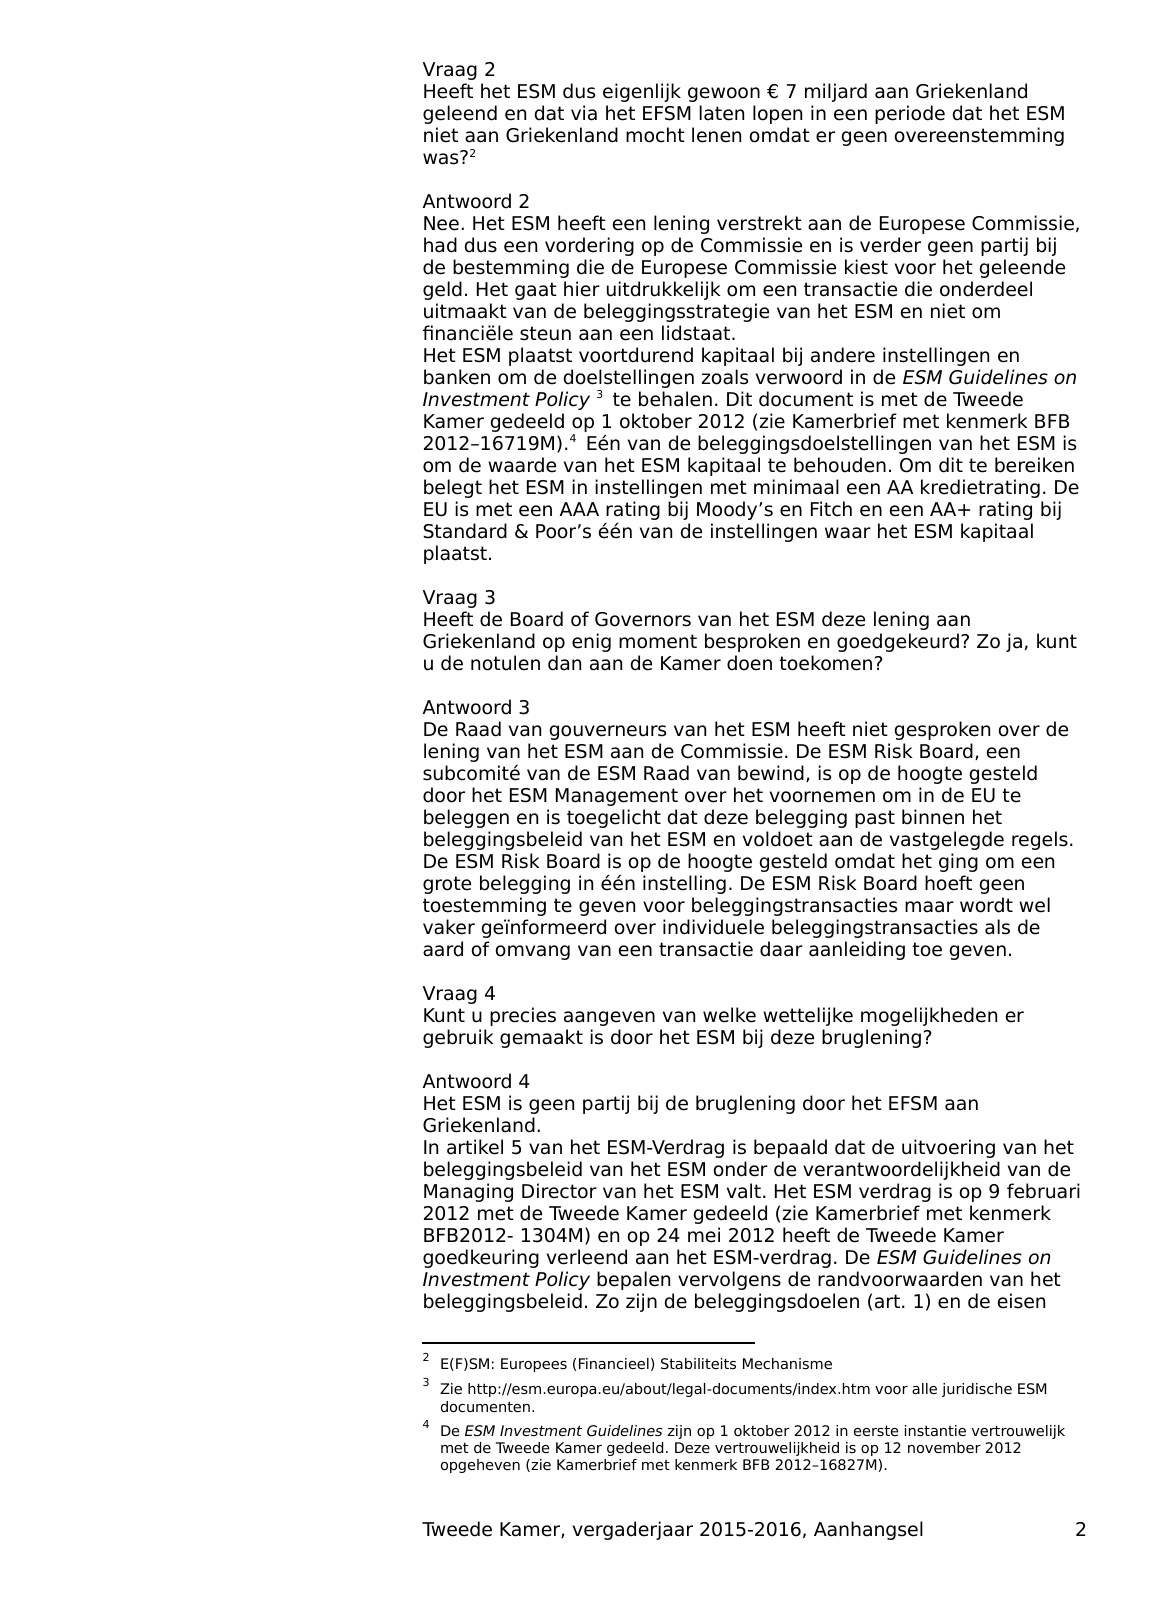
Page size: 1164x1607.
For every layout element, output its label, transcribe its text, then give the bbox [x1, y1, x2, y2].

text Het ESM plaatst voortdurend kapitaal bij andere instellingen en banken om de doelstellingen zoals verwoord in de ESM Guidelines on Investment Policy te behalen. Dit document is met de Tweede Kamer gedeeld op 1 oktober 2012 (zie Kamerbrief met kenmerk BFB 2012–16719M). Eén van de beleggingsdoelstellingen van het ESM is om de waarde van het ESM kapitaal te behouden. Om dit te bereiken belegt het ESM in instellingen met minimaal een AA kredietrating. De EU is met een AAA rating bij Moody’s en Fitch en een AA+ rating bij Standard & Poor’s één van de instellingen waar het ESM kapitaal plaatst. [422, 345, 1087, 565]
text Heeft de Board of Governors van het ESM deze lening aan Griekenland op enig moment besproken en goedgekeurd? Zo ja, kunt u de notulen dan aan de Kamer doen toekomen? [422, 609, 1087, 675]
text Vraag 3 [422, 587, 1087, 609]
text Vraag 2 [422, 59, 1087, 81]
text Het ESM is geen partij bij de bruglening door het EFSM aan Griekenland. [422, 1093, 1087, 1137]
text De Raad van gouverneurs van het ESM heeft niet gesproken over de lening van het ESM aan de Commissie. De ESM Risk Board, een subcomité van de ESM Raad van bewind, is op de hoogte gesteld door het ESM Management over het voornemen om in de EU te beleggen en is toegelicht dat deze belegging past binnen het beleggingsbeleid van het ESM en voldoet aan de vastgelegde regels. De ESM Risk Board is op de hoogte gesteld omdat het ging om een grote belegging in één instelling. De ESM Risk Board hoeft geen toestemming te geven voor beleggingstransacties maar wordt wel vaker geïnformeerd over individuele beleggingstransacties als de aard of omvang van een transactie daar aanleiding toe geven. [422, 719, 1087, 961]
text Antwoord 3 [422, 697, 1087, 719]
text De ESM Investment Guidelines zijn op 1 oktober 2012 in eerste instantie vertrouwelijk met de Tweede Kamer gedeeld. Deze vertrouwelijkheid is op 12 november 2012 opgeheven (zie Kamerbrief met kenmerk BFB 2012–16827M). [422, 1418, 1087, 1474]
text Antwoord 4 [422, 1071, 1087, 1093]
text Heeft het ESM dus eigenlijk gewoon € 7 miljard aan Griekenland geleend en dat via het EFSM laten lopen in een periode dat het ESM niet aan Griekenland mocht lenen omdat er geen overeenstemming was? [422, 81, 1087, 169]
text Vraag 4 [422, 983, 1087, 1005]
text Kunt u precies aangeven van welke wettelijke mogelijkheden er gebruik gemaakt is door het ESM bij deze bruglening? [422, 1005, 1087, 1049]
text Zie http://esm.europa.eu/about/legal-documents/index.htm voor alle juridische ESM documenten. [422, 1377, 1087, 1416]
text Antwoord 2 [422, 191, 1087, 213]
text E(F)SM: Europees (Financieel) Stabiliteits Mechanisme [422, 1352, 1087, 1374]
text In artikel 5 van het ESM-Verdrag is bepaald dat de uitvoering van het beleggingsbeleid van het ESM onder de verantwoordelijkheid van de Managing Director van het ESM valt. Het ESM verdrag is op 9 februari 2012 met de Tweede Kamer gedeeld (zie Kamerbrief met kenmerk BFB2012- 1304M) en op 24 mei 2012 heeft de Tweede Kamer goedkeuring verleend aan het ESM-verdrag. De ESM Guidelines on Investment Policy bepalen vervolgens de randvoorwaarden van het beleggingsbeleid. Zo zijn de beleggingsdoelen (art. 1) en de eisen [422, 1137, 1087, 1313]
text Nee. Het ESM heeft een lening verstrekt aan de Europese Commissie, had dus een vordering op de Commissie en is verder geen partij bij de bestemming die de Europese Commissie kiest voor het geleende geld. Het gaat hier uitdrukkelijk om een transactie die onderdeel uitmaakt van de beleggingsstrategie van het ESM en niet om financiële steun aan een lidstaat. [422, 213, 1087, 345]
